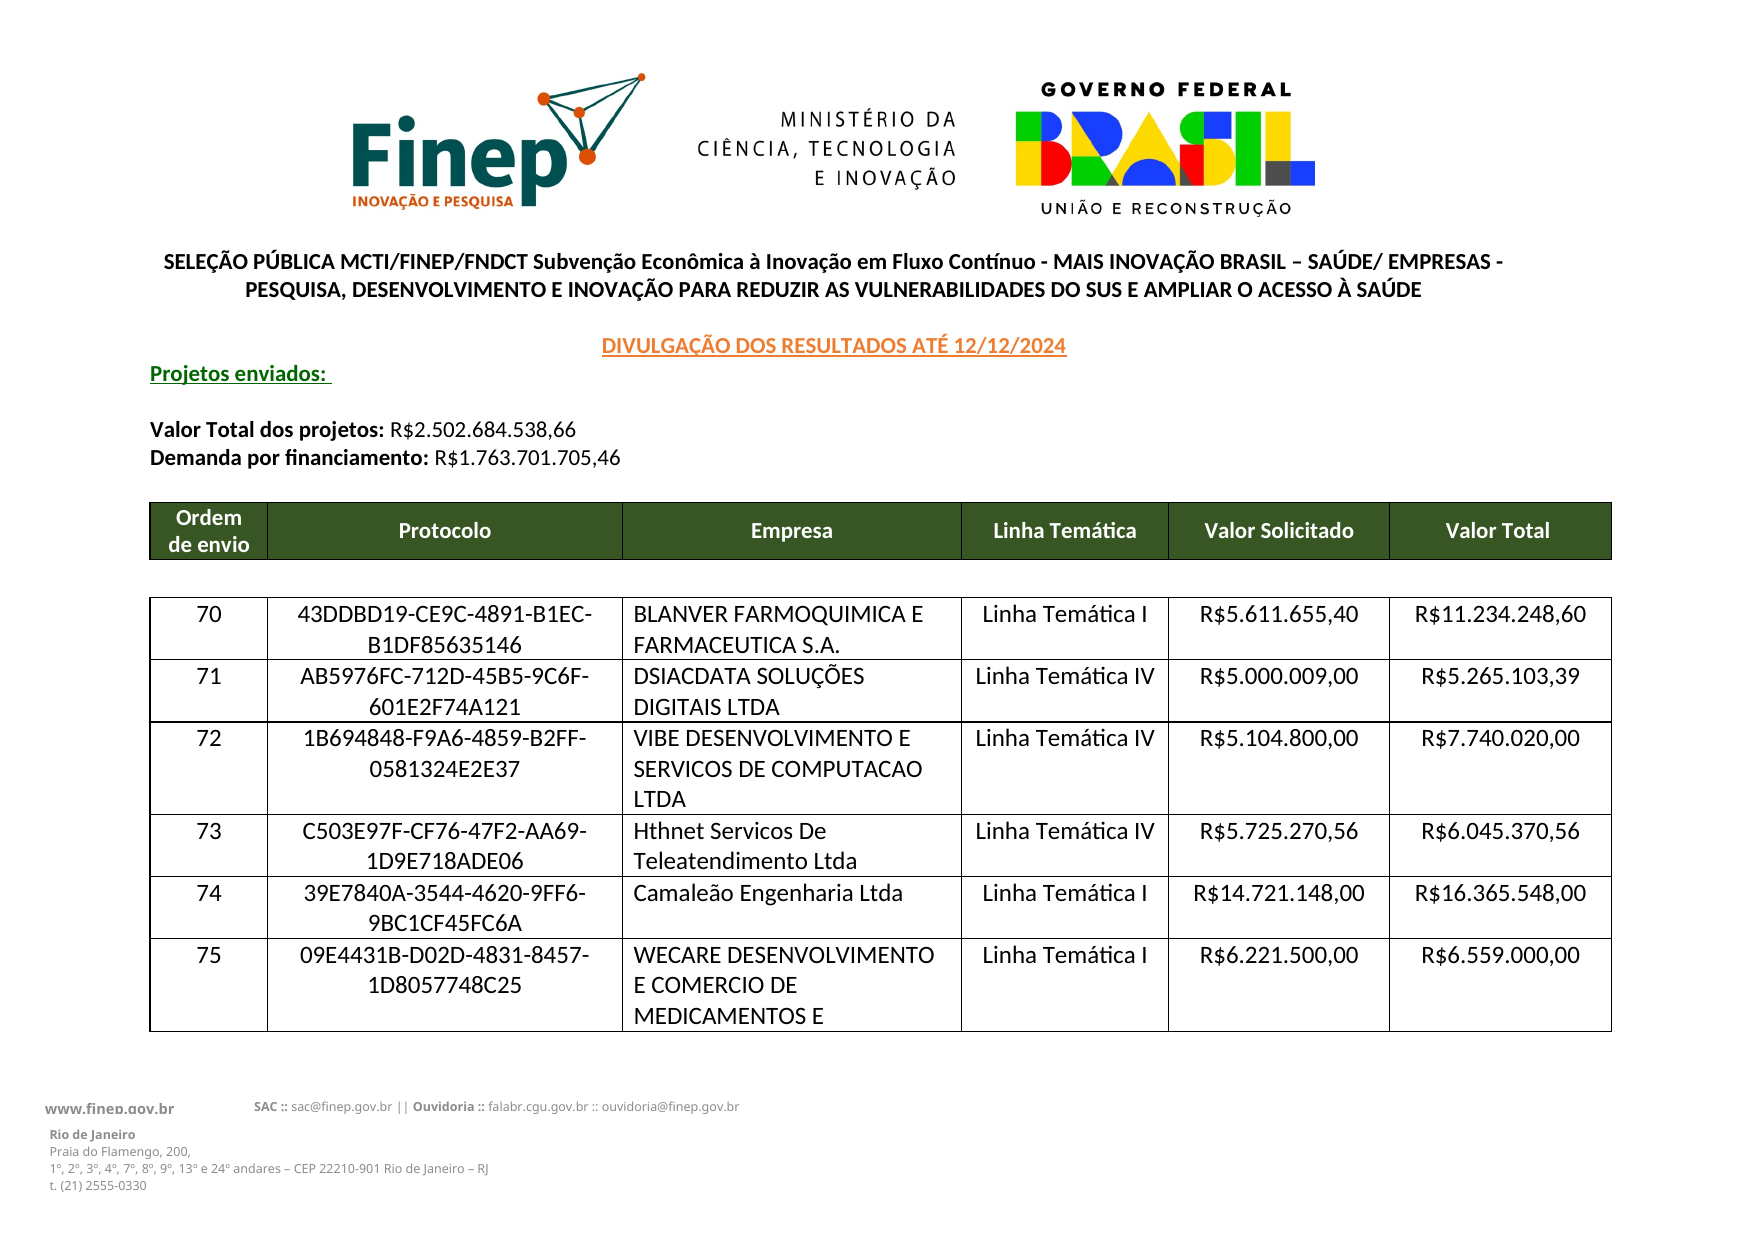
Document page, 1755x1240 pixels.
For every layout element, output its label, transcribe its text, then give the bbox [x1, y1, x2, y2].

table_cell 75 [151, 939, 267, 1031]
table_cell Linha Temática IV [962, 815, 1168, 876]
table_cell R$5.265.103,39 [1390, 660, 1611, 721]
table_cell 09E4431B-D02D-4831-8457-1D8057748C25 [268, 939, 622, 1031]
table_cell WECARE DESENVOLVIMENTO E COMERCIO DE MEDICAMENTOS E [623, 939, 961, 1031]
table_cell C503E97F-CF76-47F2-AA69-1D9E718ADE06 [268, 815, 622, 876]
table_cell 73 [151, 815, 267, 876]
table_cell Camaleão Engenharia Ltda [623, 877, 961, 938]
table_cell 74 [151, 877, 267, 938]
table_cell 1B694848-F9A6-4859-B2FF-0581324E2E37 [268, 723, 622, 814]
table_cell AB5976FC-712D-45B5-9C6F-601E2F74A121 [268, 660, 622, 721]
table_cell R$16.365.548,00 [1390, 877, 1611, 938]
table_cell R$5.104.800,00 [1169, 723, 1389, 814]
table_cell R$6.045.370,56 [1390, 815, 1611, 876]
table_cell R$6.559.000,00 [1390, 939, 1611, 1031]
table_cell Linha Temática IV [962, 660, 1168, 721]
table_cell R$5.725.270,56 [1169, 815, 1389, 876]
table_cell R$5.611.655,40 [1169, 598, 1389, 659]
table_cell 43DDBD19-CE9C-4891-B1EC-B1DF85635146 [268, 598, 622, 659]
table_cell 39E7840A-3544-4620-9FF6-9BC1CF45FC6A [268, 877, 622, 938]
table_cell DSIACDATA SOLUÇÕES DIGITAIS LTDA [623, 660, 961, 721]
table_cell R$5.000.009,00 [1169, 660, 1389, 721]
table_cell VIBE DESENVOLVIMENTO E SERVICOS DE COMPUTACAO LTDA [623, 723, 961, 814]
table_cell BLANVER FARMOQUIMICA E FARMACEUTICA S.A. [623, 598, 961, 659]
table_cell Linha Temática I [962, 939, 1168, 1031]
table_cell R$11.234.248,60 [1390, 598, 1611, 659]
table_cell 71 [151, 660, 267, 721]
table_cell Linha Temática IV [962, 723, 1168, 814]
table_cell R$14.721.148,00 [1169, 877, 1389, 938]
table_cell 70 [151, 598, 267, 659]
table_cell R$6.221.500,00 [1169, 939, 1389, 1031]
table_cell Linha Temática I [962, 598, 1168, 659]
table_cell R$7.740.020,00 [1390, 723, 1611, 814]
table_cell Hthnet Servicos De Teleatendimento Ltda [623, 815, 961, 876]
table_cell Linha Temática I [962, 877, 1168, 938]
table_cell 72 [151, 723, 267, 814]
